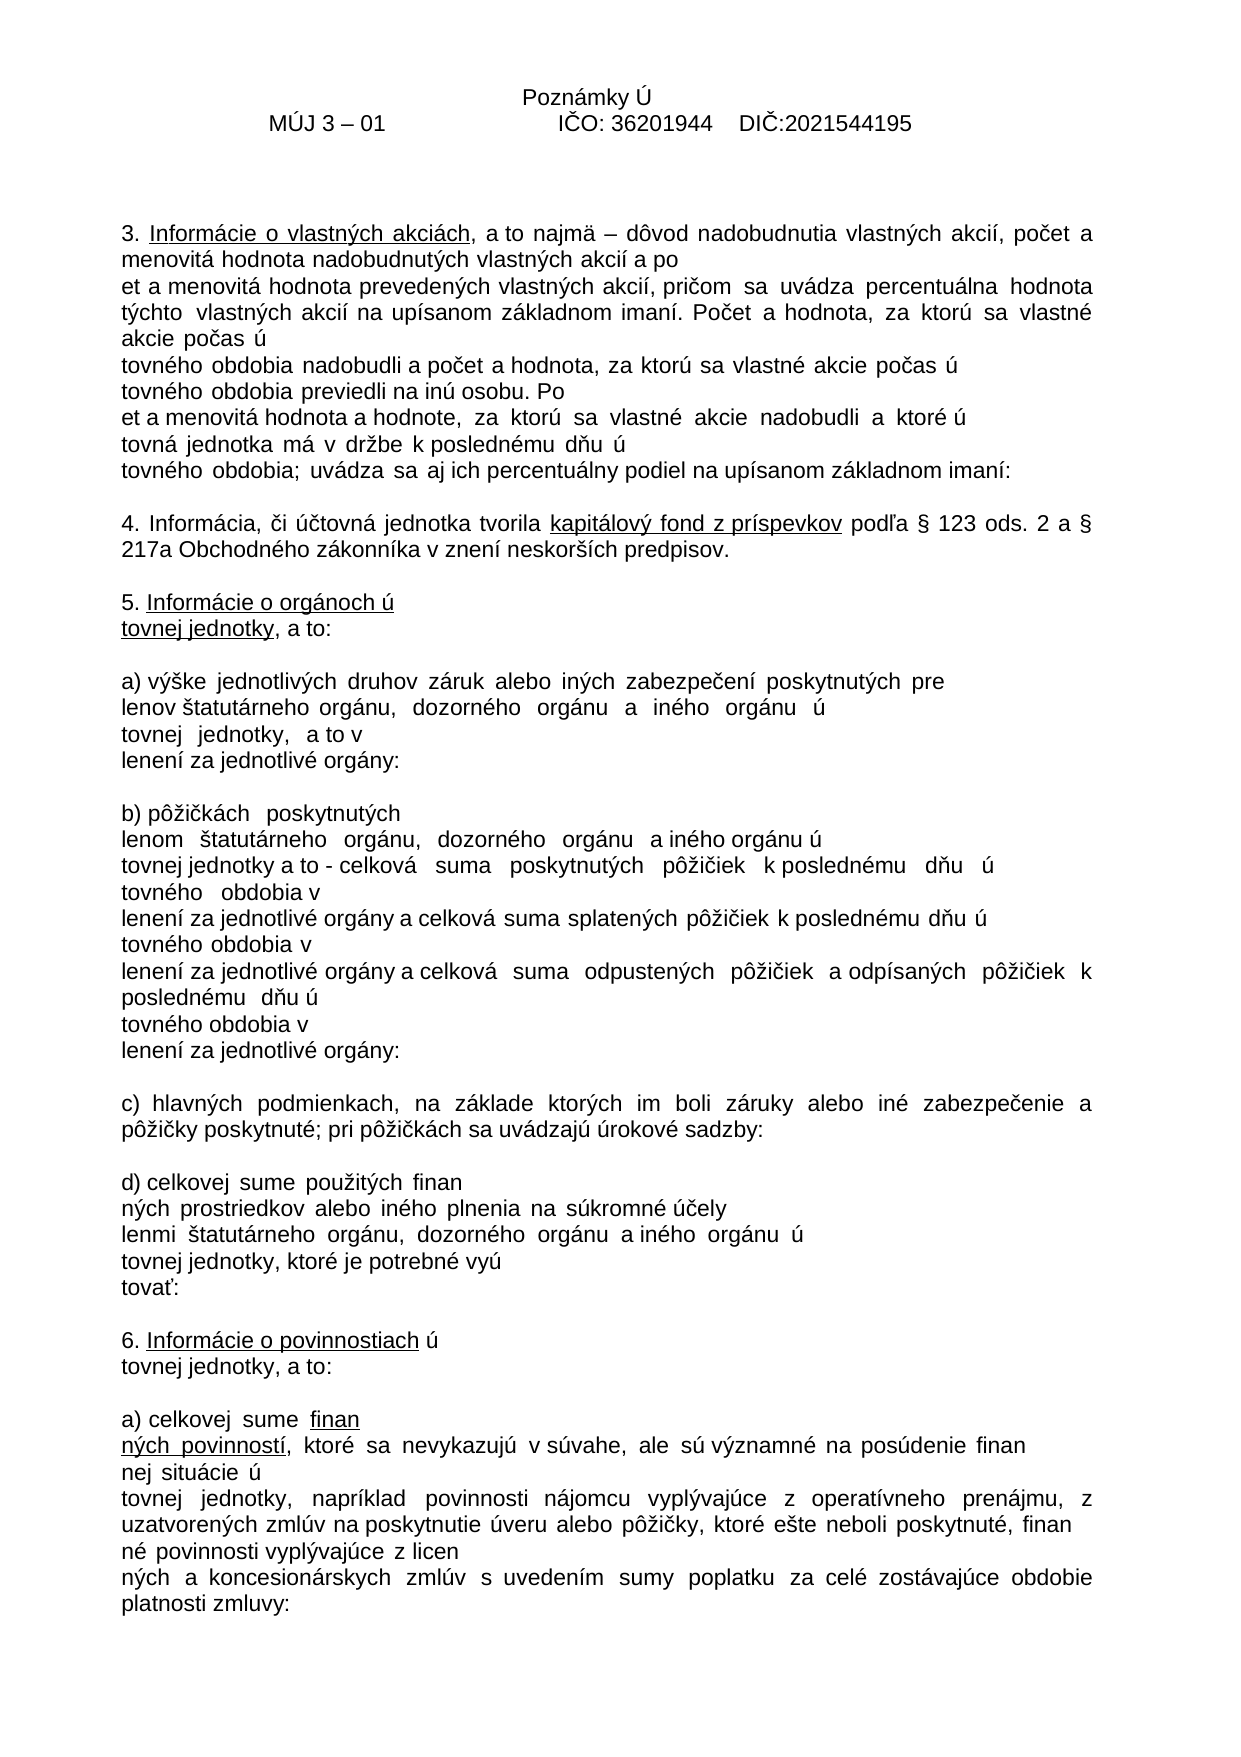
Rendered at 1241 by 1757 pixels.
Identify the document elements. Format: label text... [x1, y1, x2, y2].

text lenov štatutárneho orgánu, dozorného orgánu a iného orgánu ú [121, 694, 1093, 721]
text a) celkovej sume finan [121, 1406, 1093, 1432]
text 5. Informácie o orgánoch ú [121, 589, 1093, 615]
text tovného obdobia previedli na inú osobu. Po [121, 378, 1093, 404]
text lenom štatutárneho orgánu, dozorného orgánu a iného orgánu ú [121, 826, 1093, 852]
text tovná jednotka má v držbe k poslednému dňu ú [121, 431, 1093, 457]
text lenení za jednotlivé orgány: [121, 1037, 1093, 1063]
text b) pôžičkách poskytnutých [121, 800, 1093, 826]
text tovného obdobia; uvádza sa aj ich percentuálny podiel na upísanom základnom imaní: [121, 457, 1093, 483]
text tovného obdobia v [121, 931, 1093, 958]
text lenení za jednotlivé orgány a celková suma odpustených pôžičiek a odpísaných pôžičiek k poslednému dňu ú [121, 958, 1093, 1011]
text tovať: [121, 1274, 1093, 1300]
text et a menovitá hodnota prevedených vlastných akcií, pričom sa uvádza percentuálna hodnota týchto vlastných akcií na upísanom základnom imaní. Počet a hodnota, za ktorú sa vlastné akcie počas ú [121, 273, 1093, 352]
text a) výške jednotlivých druhov záruk alebo iných zabezpečení poskytnutých pre [121, 668, 1093, 694]
text tovnej jednotky, napríklad povinnosti nájomcu vyplývajúce z operatívneho prenájmu, z uzatvorených zmlúv na poskytnutie úveru alebo pôžičky, ktoré ešte neboli poskytnuté, finan [121, 1485, 1093, 1538]
text ných a koncesionárskych zmlúv s uvedením sumy poplatku za celé zostávajúce obdobie platnosti zmluvy: [121, 1564, 1093, 1617]
text tovného obdobia v [121, 879, 1093, 905]
text tovného obdobia v [121, 1011, 1093, 1037]
text 6. Informácie o povinnostiach ú [121, 1327, 1093, 1353]
text tovnej jednotky a to - celková suma poskytnutých pôžičiek k poslednému dňu ú [121, 852, 1093, 879]
text ných prostriedkov alebo iného plnenia na súkromné účely [121, 1195, 1093, 1221]
text tovnej jednotky, ktoré je potrebné vyú [121, 1248, 1093, 1274]
text et a menovitá hodnota a hodnote, za ktorú sa vlastné akcie nadobudli a ktoré ú [121, 404, 1093, 431]
text lenení za jednotlivé orgány: [121, 747, 1093, 773]
text lenení za jednotlivé orgány a celková suma splatených pôžičiek k poslednému dňu ú [121, 905, 1093, 931]
text tovnej jednotky, a to v [121, 721, 1093, 747]
text né povinnosti vyplývajúce z licen [121, 1538, 1093, 1564]
text nej situácie ú [121, 1458, 1093, 1485]
text d) celkovej sume použitých finan [121, 1169, 1093, 1195]
text tovnej jednotky, a to: [121, 1353, 1093, 1379]
text 3. Informácie o vlastných akciách, a to najmä – dôvod nadobudnutia vlastných akcií, počet a menovitá hodnota nadobudnutých vlastných akcií a po [121, 220, 1093, 273]
text c) hlavných podmienkach, na základe ktorých im boli záruky alebo iné zabezpečenie a pôžičky poskytnuté; pri pôžičkách sa uvádzajú úrokové sadzby: [121, 1089, 1093, 1142]
text tovnej jednotky, a to: [121, 615, 1093, 642]
text 4. Informácia, či účtovná jednotka tvorila kapitálový fond z príspevkov podľa § 123 ods. 2 a § 217a Obchodného zákonníka v znení neskorších predpisov. [121, 510, 1093, 562]
text tovného obdobia nadobudli a počet a hodnota, za ktorú sa vlastné akcie počas ú [121, 352, 1093, 378]
text ných povinností, ktoré sa nevykazujú v súvahe, ale sú významné na posúdenie finan [121, 1432, 1093, 1458]
text lenmi štatutárneho orgánu, dozorného orgánu a iného orgánu ú [121, 1221, 1093, 1248]
